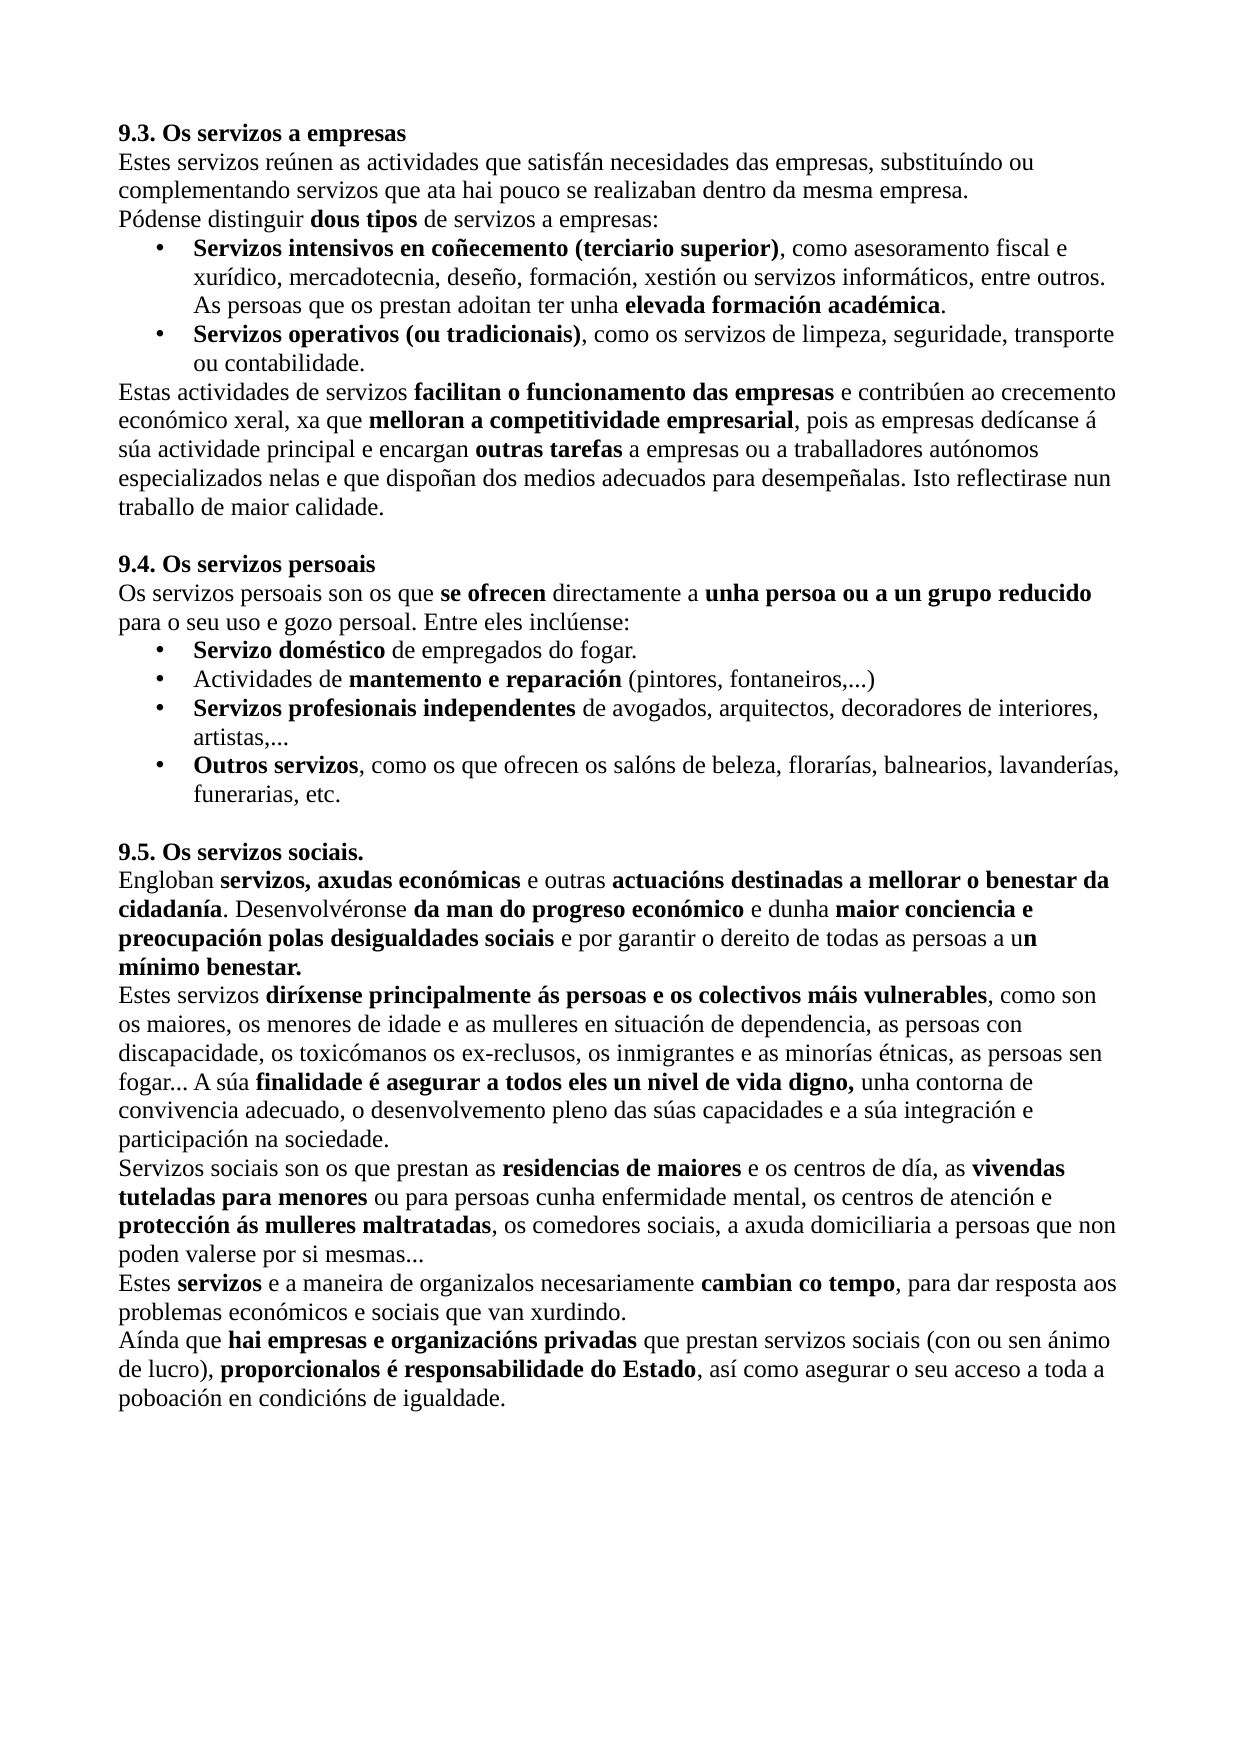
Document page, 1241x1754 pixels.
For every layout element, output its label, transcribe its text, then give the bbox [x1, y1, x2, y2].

list Actividades de mantemento e reparación (pintores, fontaneiros,...) [156, 664, 1122, 693]
text Os servizos persoais son os que se ofrecen directamente a unha persoa ou a un grupo reducido para o seu uso e gozo persoal. Entre eles inclúense: [118, 578, 1122, 636]
list Outros servizos, como os que ofrecen os salóns de beleza, florarías, balnearios, lavanderías, funerarias, etc. [156, 751, 1122, 808]
text Estas actividades de servizos facilitan o funcionamento das empresas e contribúen ao crecemento económico xeral, xa que melloran a competitividade empresarial, pois as empresas dedícanse á súa actividade principal e encargan outras tarefas a empresas ou a traballadores autónomos especializados nelas e que dispoñan dos medios adecuados para desempeñalas. Isto reflectirase nun traballo de maior calidade. [118, 377, 1122, 521]
text 9.4. Os servizos persoais [118, 549, 1122, 578]
list Servizo doméstico de empregados do fogar. [156, 636, 1122, 664]
text Pódense distinguir dous tipos de servizos a empresas: [118, 204, 1122, 233]
text Estes servizos e a maneira de organizalos necesariamente cambian co tempo, para dar resposta aos problemas económicos e sociais que van xurdindo. [118, 1268, 1122, 1326]
list Servizos intensivos en coñecemento (terciario superior), como asesoramento fiscal e xurídico, mercadotecnia, deseño, formación, xestión ou servizos informáticos, entre outros. As persoas que os prestan adoitan ter unha elevada formación académica. [156, 233, 1122, 319]
text 9.5. Os servizos sociais. [118, 837, 1122, 866]
text mínimo benestar. [118, 952, 1122, 981]
text Engloban servizos, axudas económicas e outras actuacións destinadas a mellorar o benestar da cidadanía. Desenvolvéronse da man do progreso económico e dunha maior conciencia e preocupación polas desigualdades sociais e por garantir o dereito de todas as persoas a un [118, 866, 1122, 952]
text Servizos sociais son os que prestan as residencias de maiores e os centros de día, as vivendas tuteladas para menores ou para persoas cunha enfermidade mental, os centros de atención e protección ás mulleres maltratadas, os comedores sociais, a axuda domiciliaria a persoas que non poden valerse por si mesmas... [118, 1153, 1122, 1268]
text 9.3. Os servizos a empresas [118, 118, 1122, 147]
text Aínda que hai empresas e organizacións privadas que prestan servizos sociais (con ou sen ánimo de lucro), proporcionalos é responsabilidade do Estado, así como asegurar o seu acceso a toda a poboación en condicións de igualdade. [118, 1326, 1122, 1412]
text Estes servizos diríxense principalmente ás persoas e os colectivos máis vulnerables, como son os maiores, os menores de idade e as mulleres en situación de dependencia, as persoas con discapacidade, os toxicómanos os ex-reclusos, os inmigrantes e as minorías étnicas, as persoas sen fogar... A súa finalidade é asegurar a todos eles un nivel de vida digno, unha contorna de convivencia adecuado, o desenvolvemento pleno das súas capacidades e a súa integración e participación na sociedade. [118, 981, 1122, 1153]
list Servizos operativos (ou tradicionais), como os servizos de limpeza, seguridade, transporte ou contabilidade. [156, 319, 1122, 377]
list Servizos profesionais independentes de avogados, arquitectos, decoradores de interiores, artistas,... [156, 693, 1122, 751]
text Estes servizos reúnen as actividades que satisfán necesidades das empresas, substituíndo ou complementando servizos que ata hai pouco se realizaban dentro da mesma empresa. [118, 147, 1122, 204]
